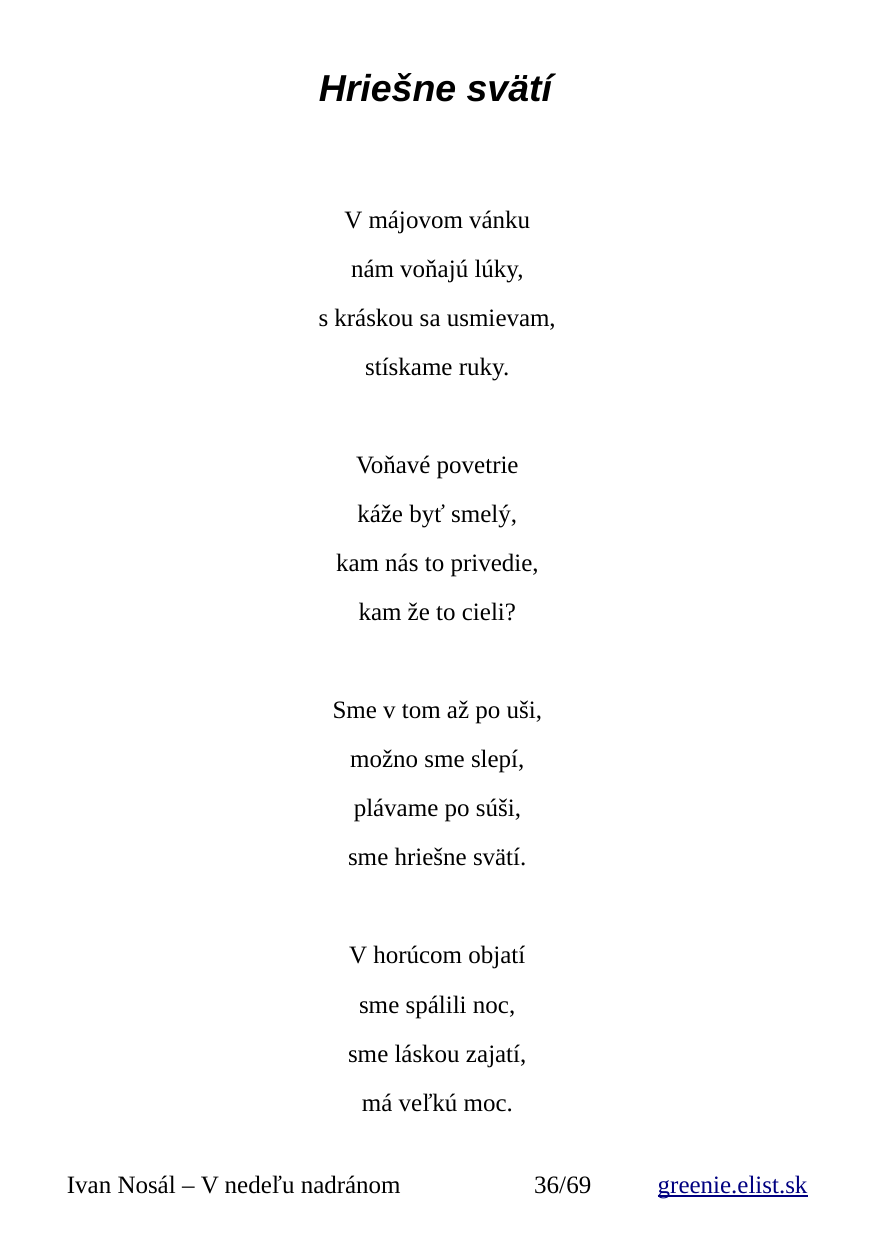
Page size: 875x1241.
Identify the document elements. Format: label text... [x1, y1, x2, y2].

text plávame po súši, [41, 793, 833, 822]
text má veľkú moc. [41, 1088, 833, 1117]
text možno sme slepí, [41, 744, 833, 773]
text sme láskou zajatí, [41, 1039, 833, 1067]
text kam že to cieli? [41, 597, 833, 626]
text nám voňajú lúky, [41, 254, 833, 282]
subtitle Hriešne svätí [41, 66, 833, 109]
text V horúcom objatí [41, 941, 833, 969]
text káže byť smelý, [41, 499, 833, 528]
text Voňavé povetrie [41, 450, 833, 479]
text sme hriešne svätí. [41, 842, 833, 871]
text V májovom vánku [41, 205, 833, 233]
text sme spálili noc, [41, 990, 833, 1018]
text Sme v tom až po uši, [41, 695, 833, 724]
text stískame ruky. [41, 352, 833, 381]
text kam nás to privedie, [41, 548, 833, 577]
text s kráskou sa usmievam, [41, 303, 833, 332]
